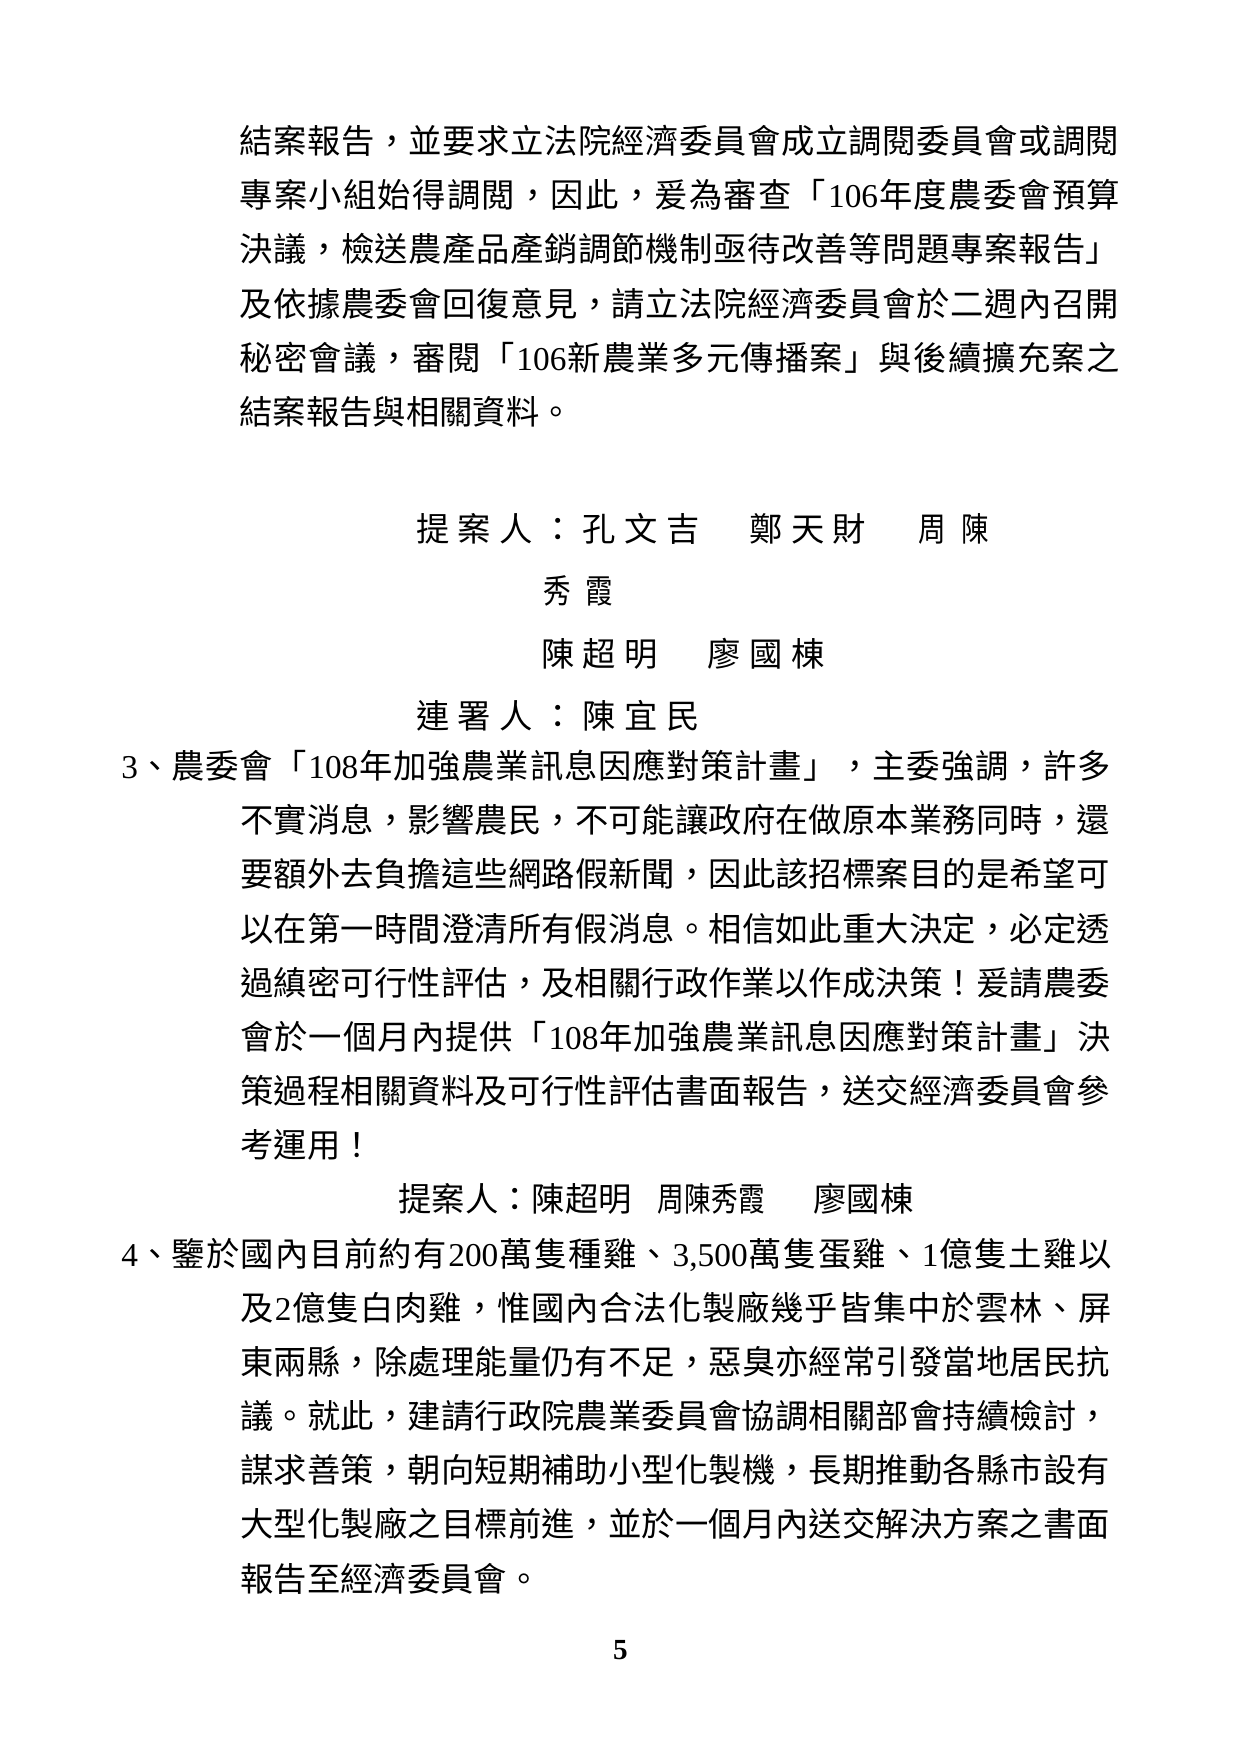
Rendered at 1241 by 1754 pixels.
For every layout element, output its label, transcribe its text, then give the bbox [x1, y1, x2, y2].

list 農委會「108年加強農業訊息因應對策計畫」，主委強調，許多不實消息，影響農民，不可能讓政府在做原本業務同時，還要額外去負擔這些網路假新聞，因此該招標案目的是希望可以在第一時間澄清所有假消息。相信如此重大決定，必定透過縝密可行性評估，及相關行政作業以作成決策！爰請農委會於一個月內提供「108年加強農業訊息因應對策計畫」決策過程相關資料及可行性評估書面報告，送交經濟委員會參考運用！ [121, 735, 1111, 1168]
text 提案人：孔文吉 鄭天財 周陳秀霞 陳超明 廖國棟 [397, 485, 1016, 673]
text 提案人：陳超明 周陳秀霞 廖國棟 [398, 1168, 1111, 1223]
list 鑒於國內目前約有200萬隻種雞、3,500萬隻蛋雞、1億隻土雞以及2億隻白肉雞，惟國內合法化製廠幾乎皆集中於雲林、屏東兩縣，除處理能量仍有不足，惡臭亦經常引發當地居民抗議。就此，建請行政院農業委員會協調相關部會持續檢討，謀求善策，朝向短期補助小型化製機，長期推動各縣市設有大型化製廠之目標前進，並於一個月內送交解決方案之書面報告至經濟委員會。 [121, 1223, 1111, 1602]
list 結案報告，並要求立法院經濟委員會成立調閱委員會或調閱專案小組始得調閲，因此，爰為審查「106年度農委會預算決議，檢送農產品產銷調節機制亟待改善等問題專案報告」及依據農委會回復意見，請立法院經濟委員會於二週內召開秘密會議，審閱「106新農業多元傳播案」與後續擴充案之結案報告與相關資料。 [120, 110, 1120, 435]
text 連署人：陳宜民 [397, 673, 1016, 735]
